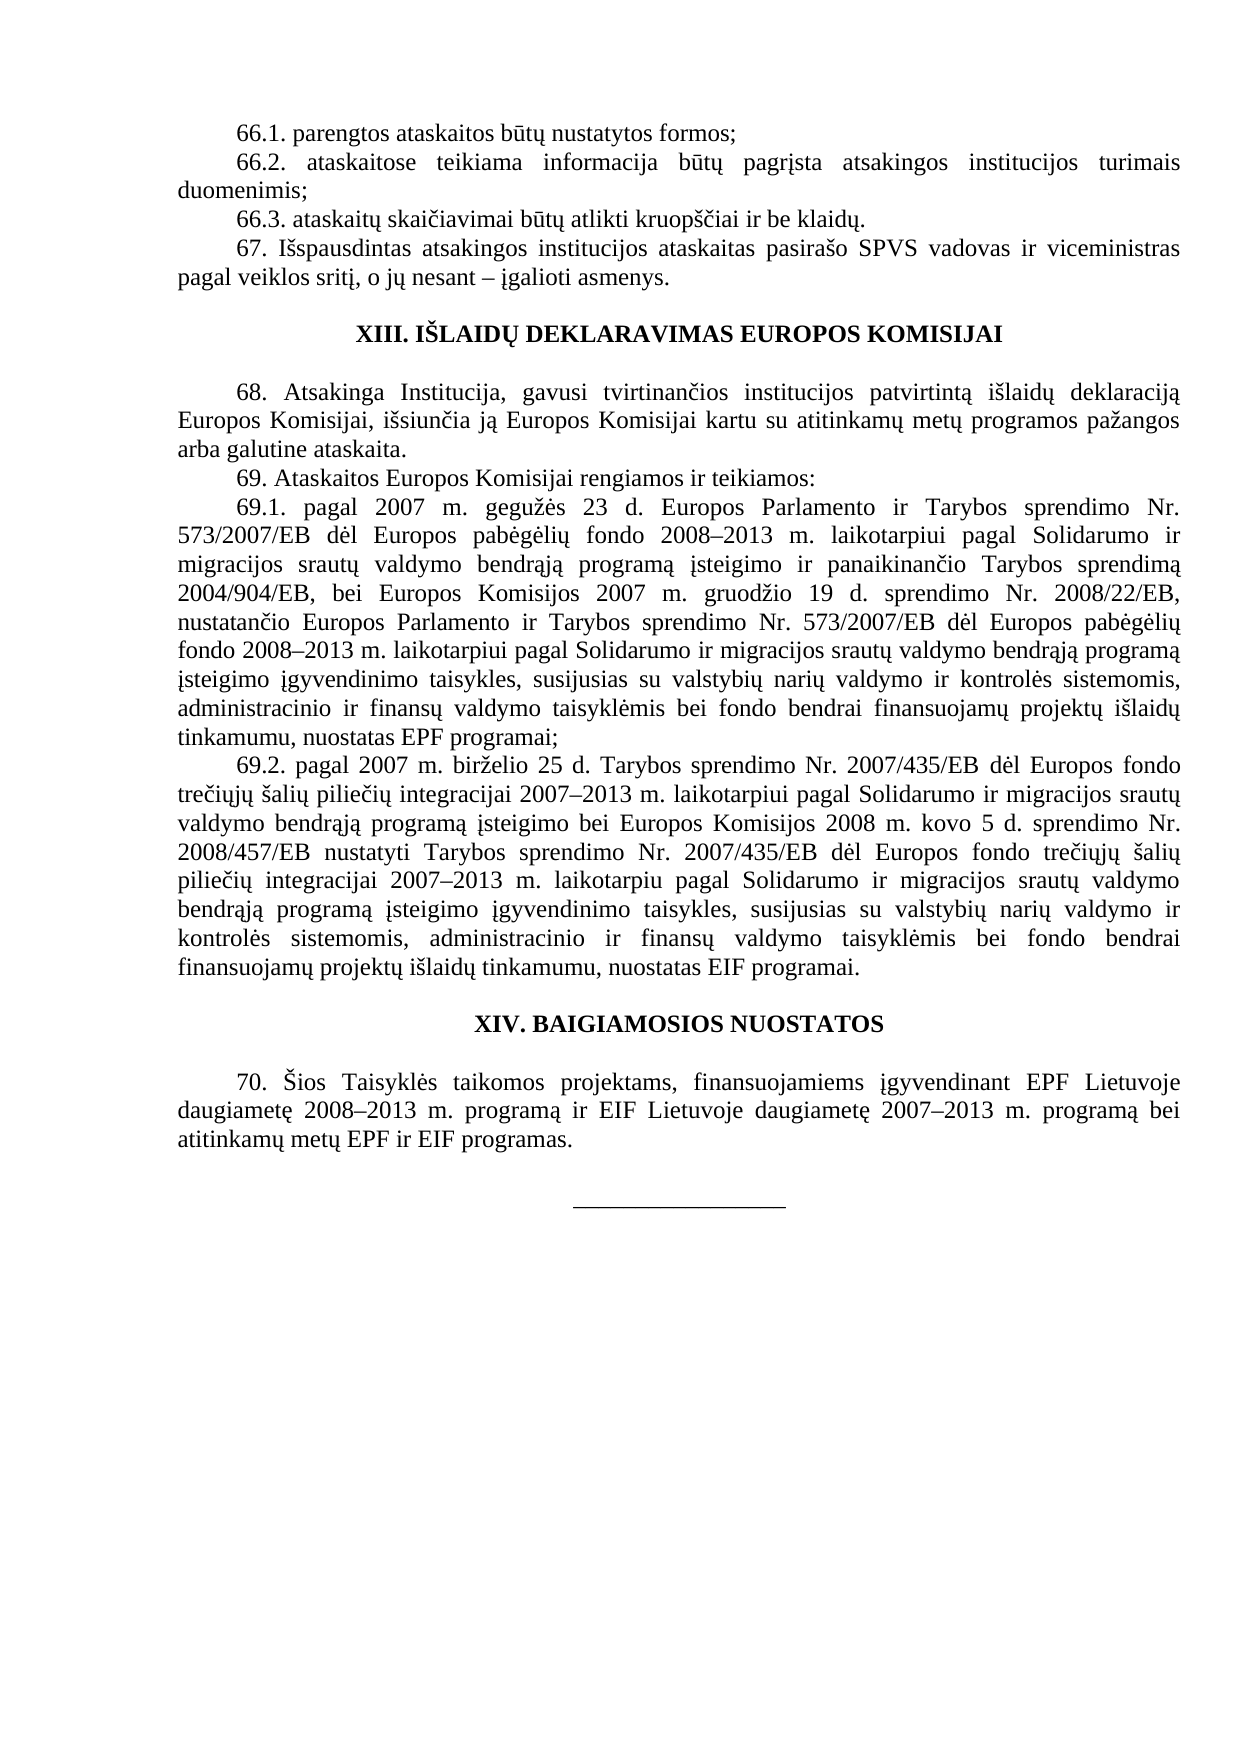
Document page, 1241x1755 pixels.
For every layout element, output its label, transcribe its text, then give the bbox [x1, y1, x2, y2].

text 69.1. pagal 2007 m. gegužės 23 d. Europos Parlamento ir Tarybos sprendimo Nr. 573/2007/EB dėl Europos pabėgėlių fondo 2008–2013 m. laikotarpiui pagal Solidarumo ir migracijos srautų valdymo bendrąją programą įsteigimo ir panaikinančio Tarybos sprendimą 2004/904/EB, bei Europos Komisijos 2007 m. gruodžio 19 d. sprendimo Nr. 2008/22/EB, nustatančio Europos Parlamento ir Tarybos sprendimo Nr. 573/2007/EB dėl Europos pabėgėlių fondo 2008–2013 m. laikotarpiui pagal Solidarumo ir migracijos srautų valdymo bendrąją programą įsteigimo įgyvendinimo taisykles, susijusias su valstybių narių valdymo ir kontrolės sistemomis, administracinio ir finansų valdymo taisyklėmis bei fondo bendrai finansuojamų projektų išlaidų tinkamumu, nuostatas EPF programai; [177, 492, 1181, 751]
text 67. Išspausdintas atsakingos institucijos ataskaitas pasirašo SPVS vadovas ir viceministras pagal veiklos sritį, o jų nesant – įgalioti asmenys. [177, 233, 1181, 291]
text 70. Šios Taisyklės taikomos projektams, finansuojamiems įgyvendinant EPF Lietuvoje daugiametę 2008–2013 m. programą ir EIF Lietuvoje daugiametę 2007–2013 m. programą bei atitinkamų metų EPF ir EIF programas. [177, 1067, 1181, 1153]
text 68. Atsakinga Institucija, gavusi tvirtinančios institucijos patvirtintą išlaidų deklaraciją Europos Komisijai, išsiunčia ją Europos Komisijai kartu su atitinkamų metų programos pažangos arba galutine ataskaita. [177, 377, 1181, 463]
text 66.1. parengtos ataskaitos būtų nustatytos formos; [177, 118, 1181, 147]
text 66.3. ataskaitų skaičiavimai būtų atlikti kruopščiai ir be klaidų. [177, 204, 1181, 233]
text 69. Ataskaitos Europos Komisijai rengiamos ir teikiamos: [177, 463, 1181, 492]
text xIv. BAIGIAMOSIOS NUOSTATOS [177, 1009, 1181, 1038]
text xiII. IŠLAIDŲ DEKLARAVIMAS EUROPOS KOMISIJAI [177, 319, 1181, 348]
text 69.2. pagal 2007 m. birželio 25 d. Tarybos sprendimo Nr. 2007/435/EB dėl Europos fondo trečiųjų šalių piliečių integracijai 2007–2013 m. laikotarpiui pagal Solidarumo ir migracijos srautų valdymo bendrąją programą įsteigimo bei Europos Komisijos 2008 m. kovo 5 d. sprendimo Nr. 2008/457/EB nustatyti Tarybos sprendimo Nr. 2007/435/EB dėl Europos fondo trečiųjų šalių piliečių integracijai 2007–2013 m. laikotarpiu pagal Solidarumo ir migracijos srautų valdymo bendrąją programą įsteigimo įgyvendinimo taisykles, susijusias su valstybių narių valdymo ir kontrolės sistemomis, administracinio ir finansų valdymo taisyklėmis bei fondo bendrai finansuojamų projektų išlaidų tinkamumu, nuostatas EIF programai. [177, 751, 1181, 981]
text _________________ [177, 1182, 1181, 1211]
text 66.2. ataskaitose teikiama informacija būtų pagrįsta atsakingos institucijos turimais duomenimis; [177, 147, 1181, 204]
